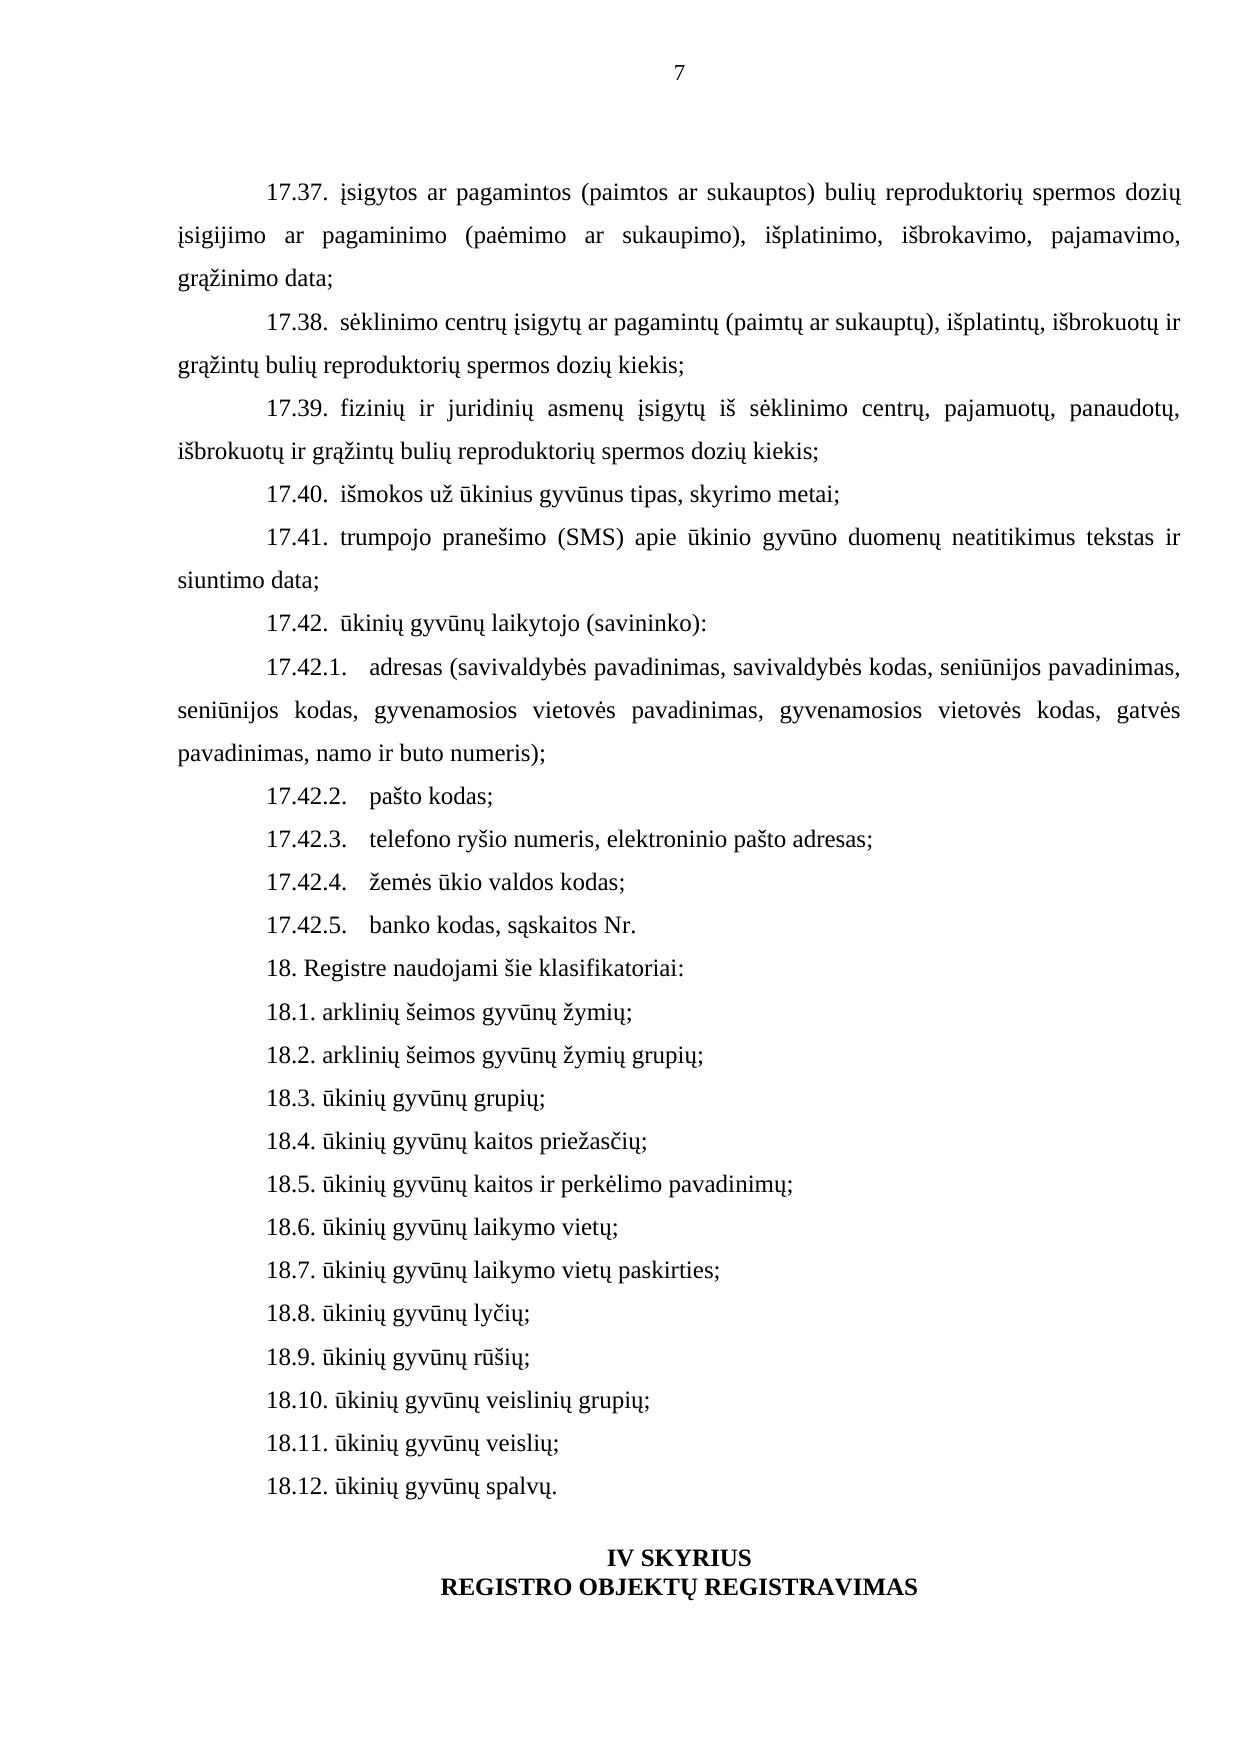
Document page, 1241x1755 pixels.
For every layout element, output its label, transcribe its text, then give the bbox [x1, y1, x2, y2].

text 18.3. ūkinių gyvūnų grupių; [266, 1083, 1181, 1112]
text 17.37. įsigytos ar pagamintos (paimtos ar sukauptos) bulių reproduktorių spermos dozių įsigijimo ar pagaminimo (paėmimo ar sukaupimo), išplatinimo, išbrokavimo, pajamavimo, grąžinimo data; [177, 177, 1181, 292]
text 18.7. ūkinių gyvūnų laikymo vietų paskirties; [266, 1255, 1181, 1284]
text 17.42.2. pašto kodas; [177, 781, 1181, 810]
text 18.12. ūkinių gyvūnų spalvų. [266, 1471, 1181, 1500]
text 18.1. arklinių šeimos gyvūnų žymių; [266, 997, 1181, 1025]
text 17.39. fizinių ir juridinių asmenų įsigytų iš sėklinimo centrų, pajamuotų, panaudotų, išbrokuotų ir grąžintų bulių reproduktorių spermos dozių kiekis; [177, 393, 1181, 465]
text 18. Registre naudojami šie klasifikatoriai: [251, 953, 1181, 982]
text 18.6. ūkinių gyvūnų laikymo vietų; [266, 1212, 1181, 1241]
text 18.8. ūkinių gyvūnų lyčių; [266, 1298, 1181, 1327]
text 17.38. sėklinimo centrų įsigytų ar pagamintų (paimtų ar sukauptų), išplatintų, išbrokuotų ir grąžintų bulių reproduktorių spermos dozių kiekis; [177, 307, 1181, 378]
text 17.42. ūkinių gyvūnų laikytojo (savininko): [177, 608, 1181, 637]
text 18.9. ūkinių gyvūnų rūšių; [266, 1342, 1181, 1370]
text REGISTRO OBJEKTŲ REGISTRAVIMAS [177, 1572, 1181, 1600]
text 18.5. ūkinių gyvūnų kaitos ir perkėlimo pavadinimų; [266, 1169, 1181, 1198]
text 17.42.1. adresas (savivaldybės pavadinimas, savivaldybės kodas, seniūnijos pavadinimas, seniūnijos kodas, gyvenamosios vietovės pavadinimas, gyvenamosios vietovės kodas, gatvės pavadinimas, namo ir buto numeris); [177, 652, 1181, 767]
text 17.42.5. banko kodas, sąskaitos Nr. [177, 910, 1181, 939]
text IV SKYRIUS [177, 1543, 1181, 1572]
text 18.10. ūkinių gyvūnų veislinių grupių; [266, 1385, 1181, 1413]
text 17.40. išmokos už ūkinius gyvūnus tipas, skyrimo metai; [177, 479, 1181, 508]
text 18.4. ūkinių gyvūnų kaitos priežasčių; [266, 1126, 1181, 1155]
text 18.2. arklinių šeimos gyvūnų žymių grupių; [266, 1040, 1181, 1068]
text 18.11. ūkinių gyvūnų veislių; [266, 1428, 1181, 1457]
text 17.41. trumpojo pranešimo (SMS) apie ūkinio gyvūno duomenų neatitikimus tekstas ir siuntimo data; [177, 522, 1181, 594]
text 17.42.3. telefono ryšio numeris, elektroninio pašto adresas; [177, 824, 1181, 853]
text 17.42.4. žemės ūkio valdos kodas; [177, 867, 1181, 896]
